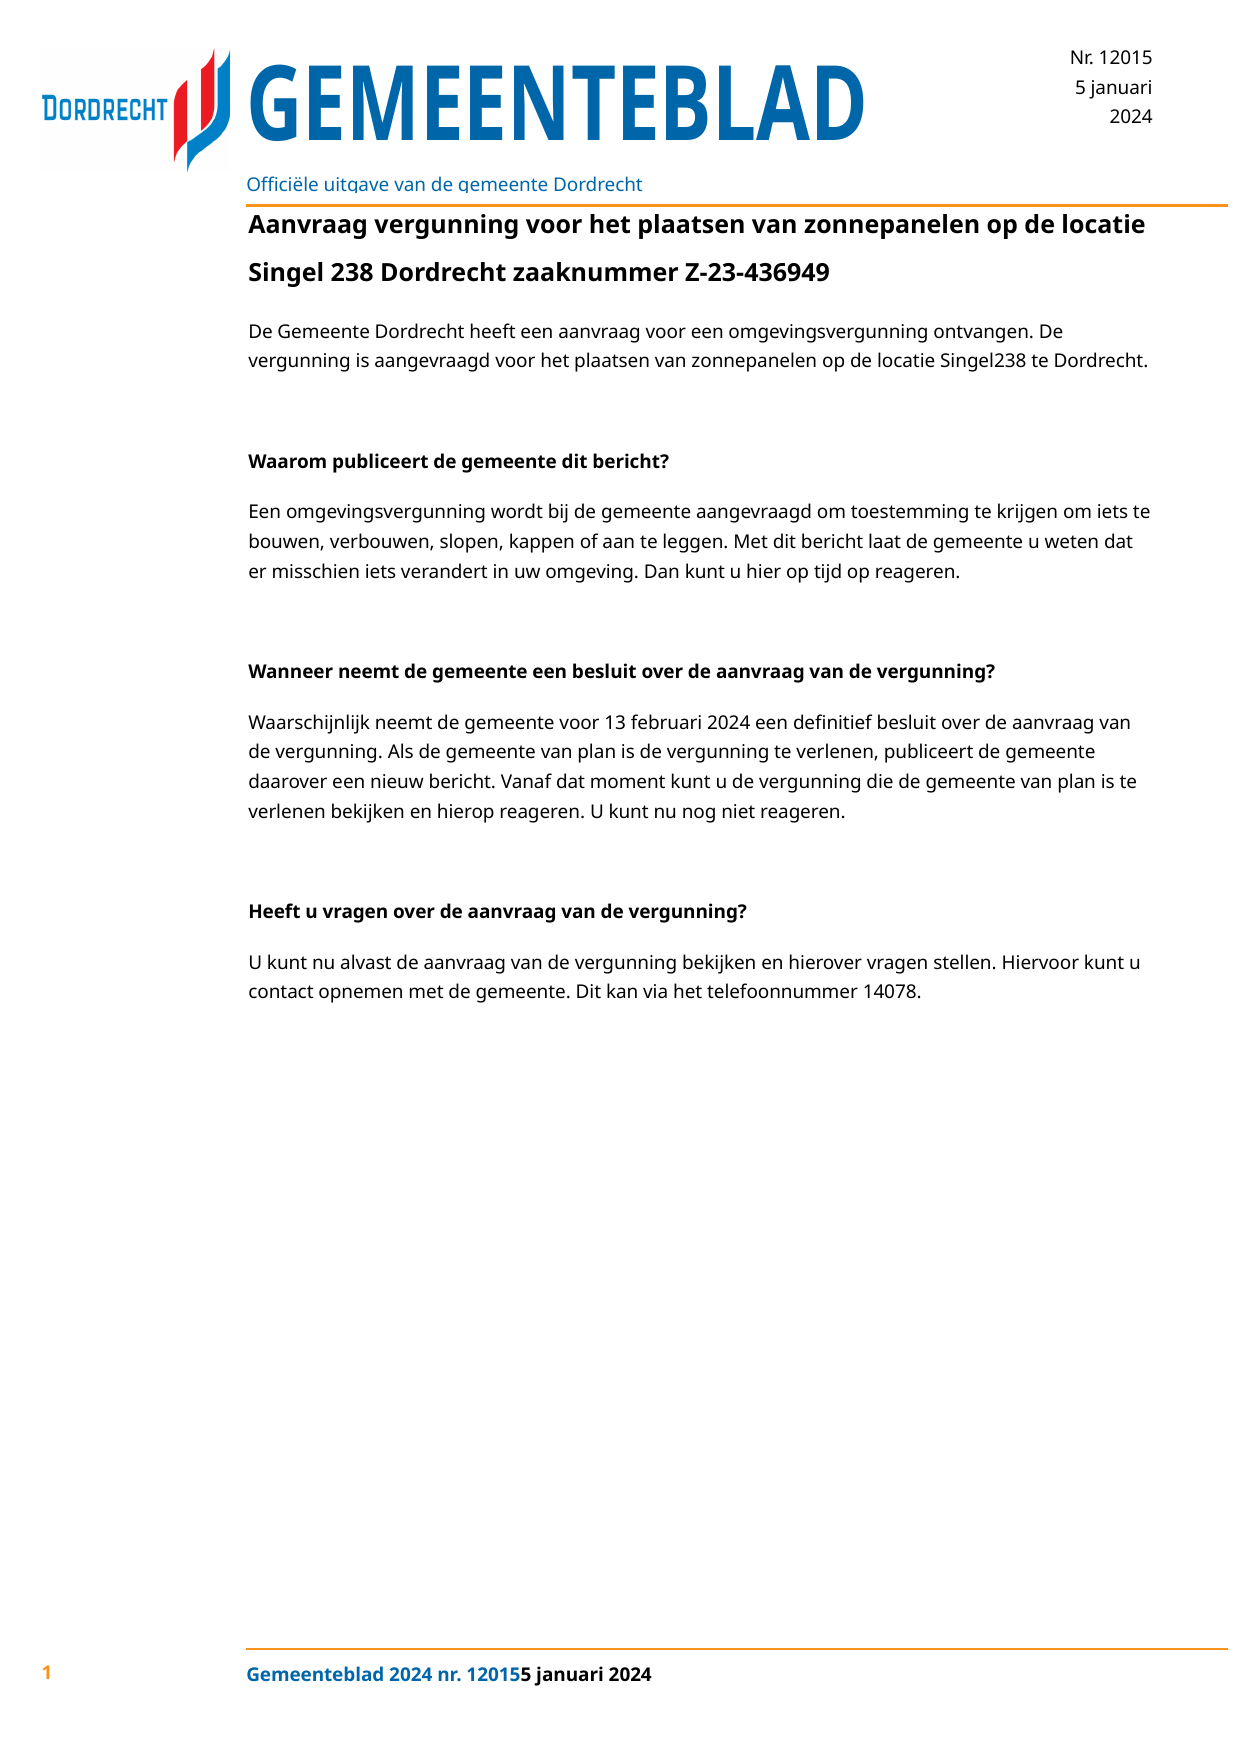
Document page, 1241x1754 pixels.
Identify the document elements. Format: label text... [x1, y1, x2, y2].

text Waarom publiceert de gemeente dit bericht? [248, 448, 1152, 474]
text U kunt nu alvast de aanvraag van de vergunning bekijken en hierover vragen stellen. Hiervoor kunt u contact opnemen met de gemeente. Dit kan via het telefoonnummer 14078. [248, 949, 1152, 1004]
text Aanvraag vergunning voor het plaatsen van zonnepanelen op de locatie Singel 238 Dordrecht zaaknummer Z-23-436949 [248, 207, 1152, 288]
text Heeft u vragen over de aanvraag van de vergunning? [248, 899, 1152, 924]
text Een omgevingsvergunning wordt bij de gemeente aangevraagd om toestemming te krijgen om iets te bouwen, verbouwen, slopen, kappen of aan te leggen. Met dit bericht laat de gemeente u weten dat er misschien iets verandert in uw omgeving. Dan kunt u hier op tijd op reageren. [248, 499, 1152, 584]
text De Gemeente Dordrecht heeft een aanvraag voor een omgevingsvergunning ontvangen. De vergunning is aangevraagd voor het plaatsen van zonnepanelen op de locatie Singel238 te Dordrecht. [248, 318, 1152, 373]
text Wanneer neemt de gemeente een besluit over de aanvraag van de vergunning? [248, 659, 1152, 684]
text Waarschijnlijk neemt de gemeente voor 13 februari 2024 een definitief besluit over de aanvraag van de vergunning. Als de gemeente van plan is de vergunning te verlenen, publiceert de gemeente daarover een nieuw bericht. Vanaf dat moment kunt u de vergunning die de gemeente van plan is te verlenen bekijken en hierop reageren. U kunt nu nog niet reageren. [248, 709, 1152, 824]
picture [41, 47, 231, 172]
